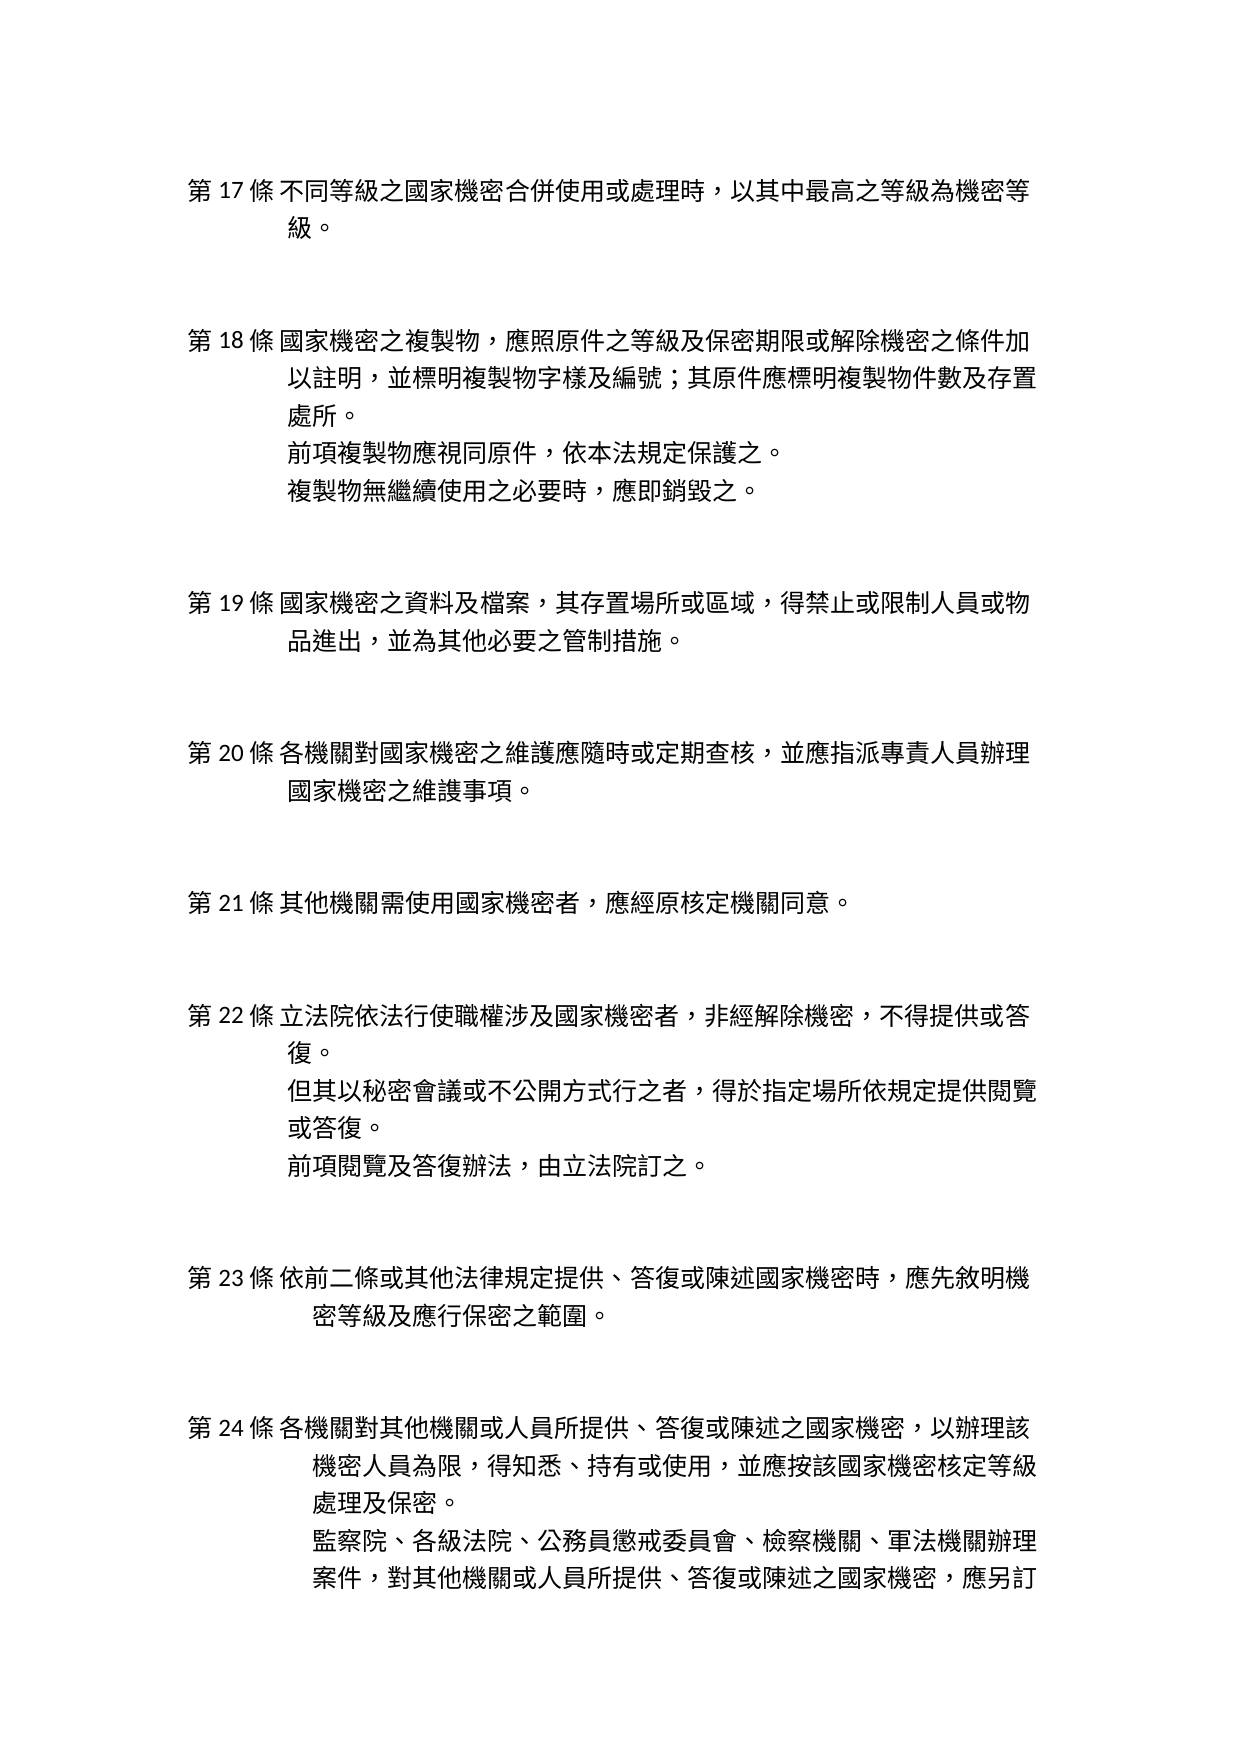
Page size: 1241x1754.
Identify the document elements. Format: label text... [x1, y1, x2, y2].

text 第 21 條 其他機關需使用國家機密者，應經原核定機關同意。 [187, 877, 1053, 914]
text 前項複製物應視同原件，依本法規定保護之。 [187, 427, 1053, 464]
text 第 20 條 各機關對國家機密之維護應隨時或定期查核，並應指派專責人員辦理國家機密之維謢事項。 [187, 727, 1053, 802]
text 第 22 條 立法院依法行使職權涉及國家機密者，非經解除機密，不得提供或答復。 [187, 989, 1053, 1064]
text 第 17 條 不同等級之國家機密合併使用或處理時，以其中最高之等級為機密等級。 [187, 164, 1053, 239]
text 前項閱覽及答復辦法，由立法院訂之。 [187, 1139, 1053, 1177]
text 第 23 條 依前二條或其他法律規定提供、答復或陳述國家機密時，應先敘明機密等級及應行保密之範圍。 [187, 1252, 1053, 1327]
text 複製物無繼續使用之必要時，應即銷毀之。 [187, 464, 1053, 502]
text 第 18 條 國家機密之複製物，應照原件之等級及保密期限或解除機密之條件加以註明，並標明複製物字樣及編號；其原件應標明複製物件數及存置處所。 [187, 314, 1053, 427]
text 監察院、各級法院、公務員懲戒委員會、檢察機關、軍法機關辦理案件，對其他機關或人員所提供、答復或陳述之國家機密，應另訂 [312, 1514, 1053, 1589]
text 第 19 條 國家機密之資料及檔案，其存置場所或區域，得禁止或限制人員或物品進出，並為其他必要之管制措施。 [187, 577, 1053, 652]
text 但其以秘密會議或不公開方式行之者，得於指定場所依規定提供閱覽或答復。 [287, 1064, 1053, 1139]
text 第 24 條 各機關對其他機關或人員所提供、答復或陳述之國家機密，以辦理該機密人員為限，得知悉、持有或使用，並應按該國家機密核定等級處理及保密。 [187, 1402, 1053, 1514]
